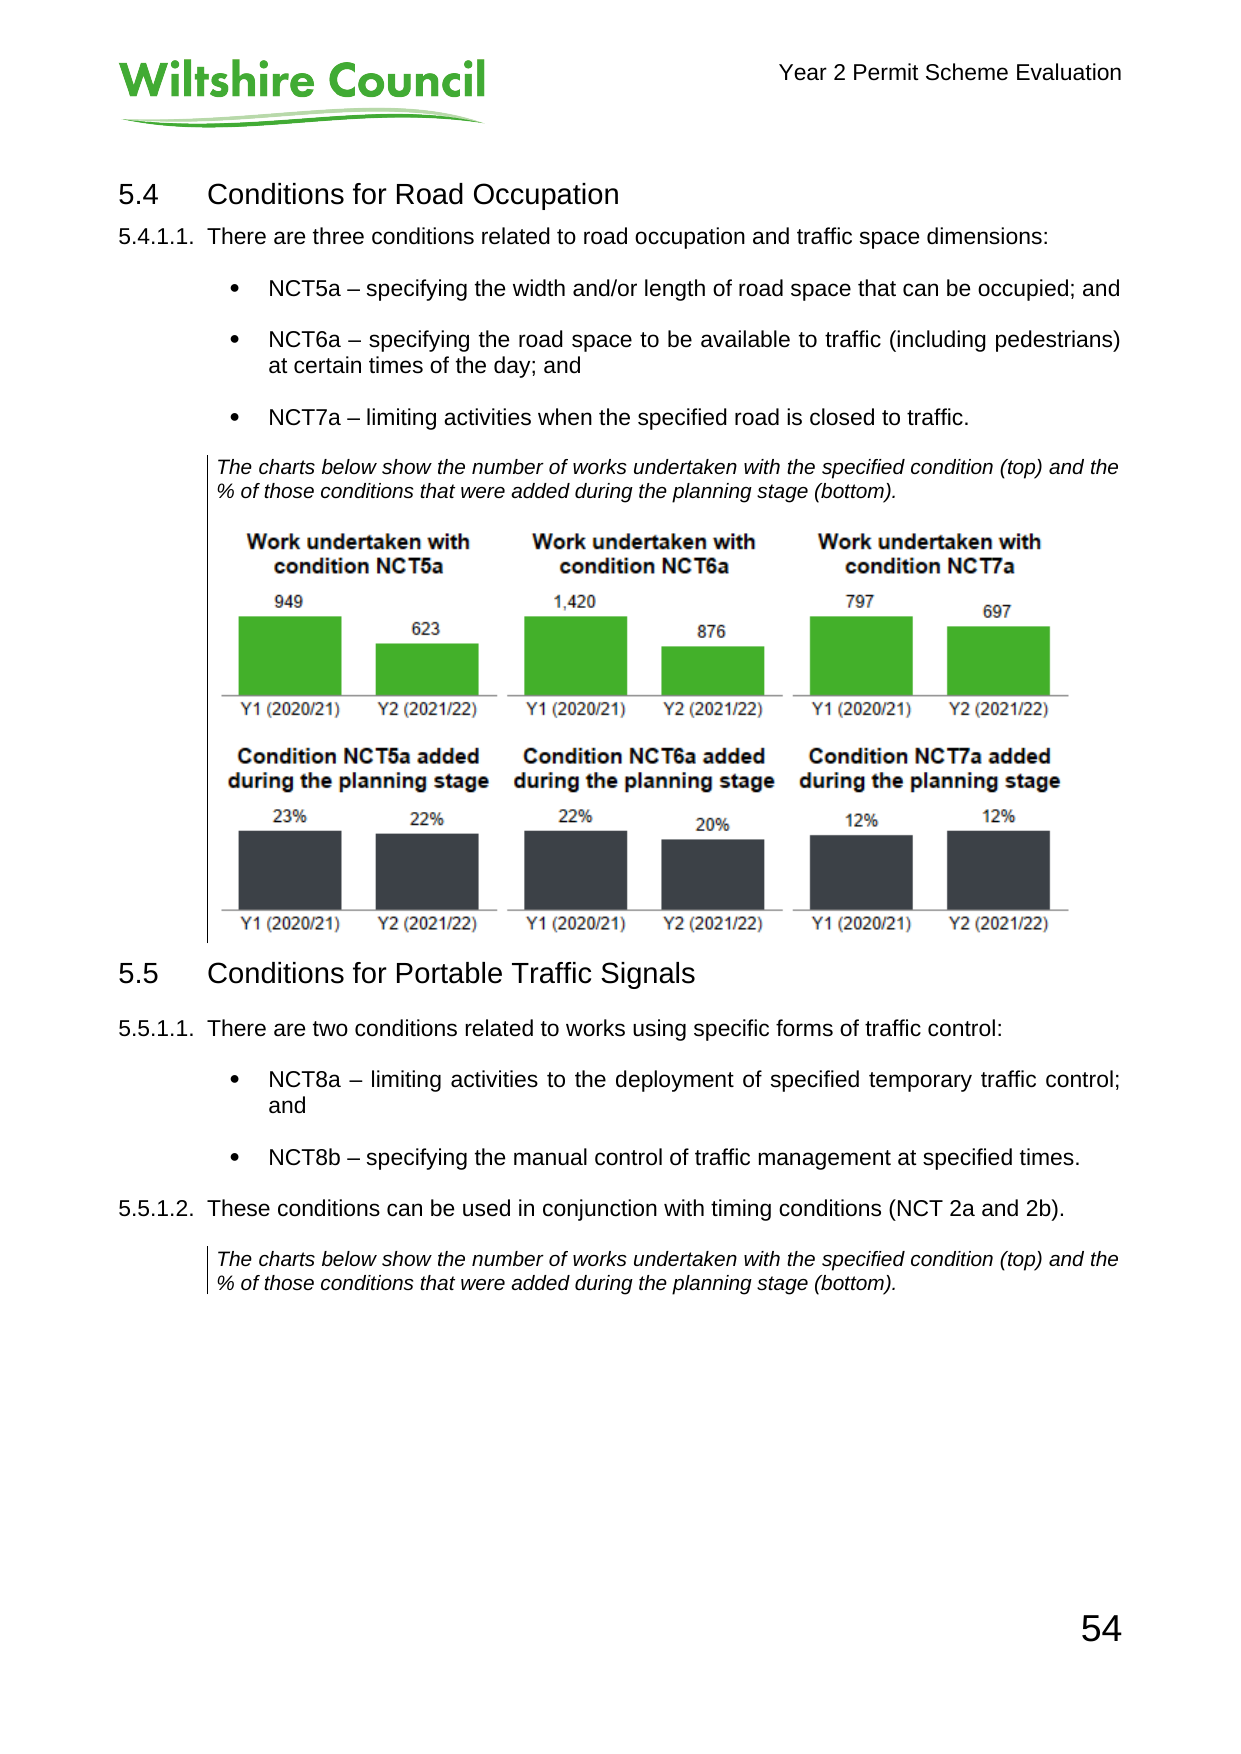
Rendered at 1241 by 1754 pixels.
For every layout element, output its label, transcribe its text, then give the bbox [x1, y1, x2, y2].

list There are three conditions related to road occupation and traffic space dimensions: [118, 223, 1122, 249]
list There are two conditions related to works using specific forms of traffic control: [118, 1014, 1122, 1041]
list NCT8a – limiting activities to the deployment of specified temporary traffic control; and [231, 1066, 1122, 1119]
list NCT5a – specifying the width and/or length of road space that can be occupied; and [231, 274, 1122, 301]
list NCT7a – limiting activities when the specified road is closed to traffic. [231, 404, 1122, 430]
list NCT6a – specifying the road space to be available to traffic (including pedestrians) at certain times of the day; and [231, 326, 1122, 379]
text The charts below show the number of works undertaken with the specified condition (top) and the % of those conditions that were added during the planning stage (bottom). [208, 1246, 1122, 1294]
list NCT8b – specifying the manual control of traffic management at specified times. [231, 1144, 1122, 1170]
list These conditions can be used in conjunction with timing conditions (NCT 2a and 2b). [118, 1195, 1122, 1221]
subtitle Conditions for Road Occupation [118, 177, 1122, 211]
subtitle Conditions for Portable Traffic Signals [118, 956, 1122, 989]
text The charts below show the number of works undertaken with the specified condition (top) and the % of those conditions that were added during the planning stage (bottom). [208, 455, 1122, 503]
